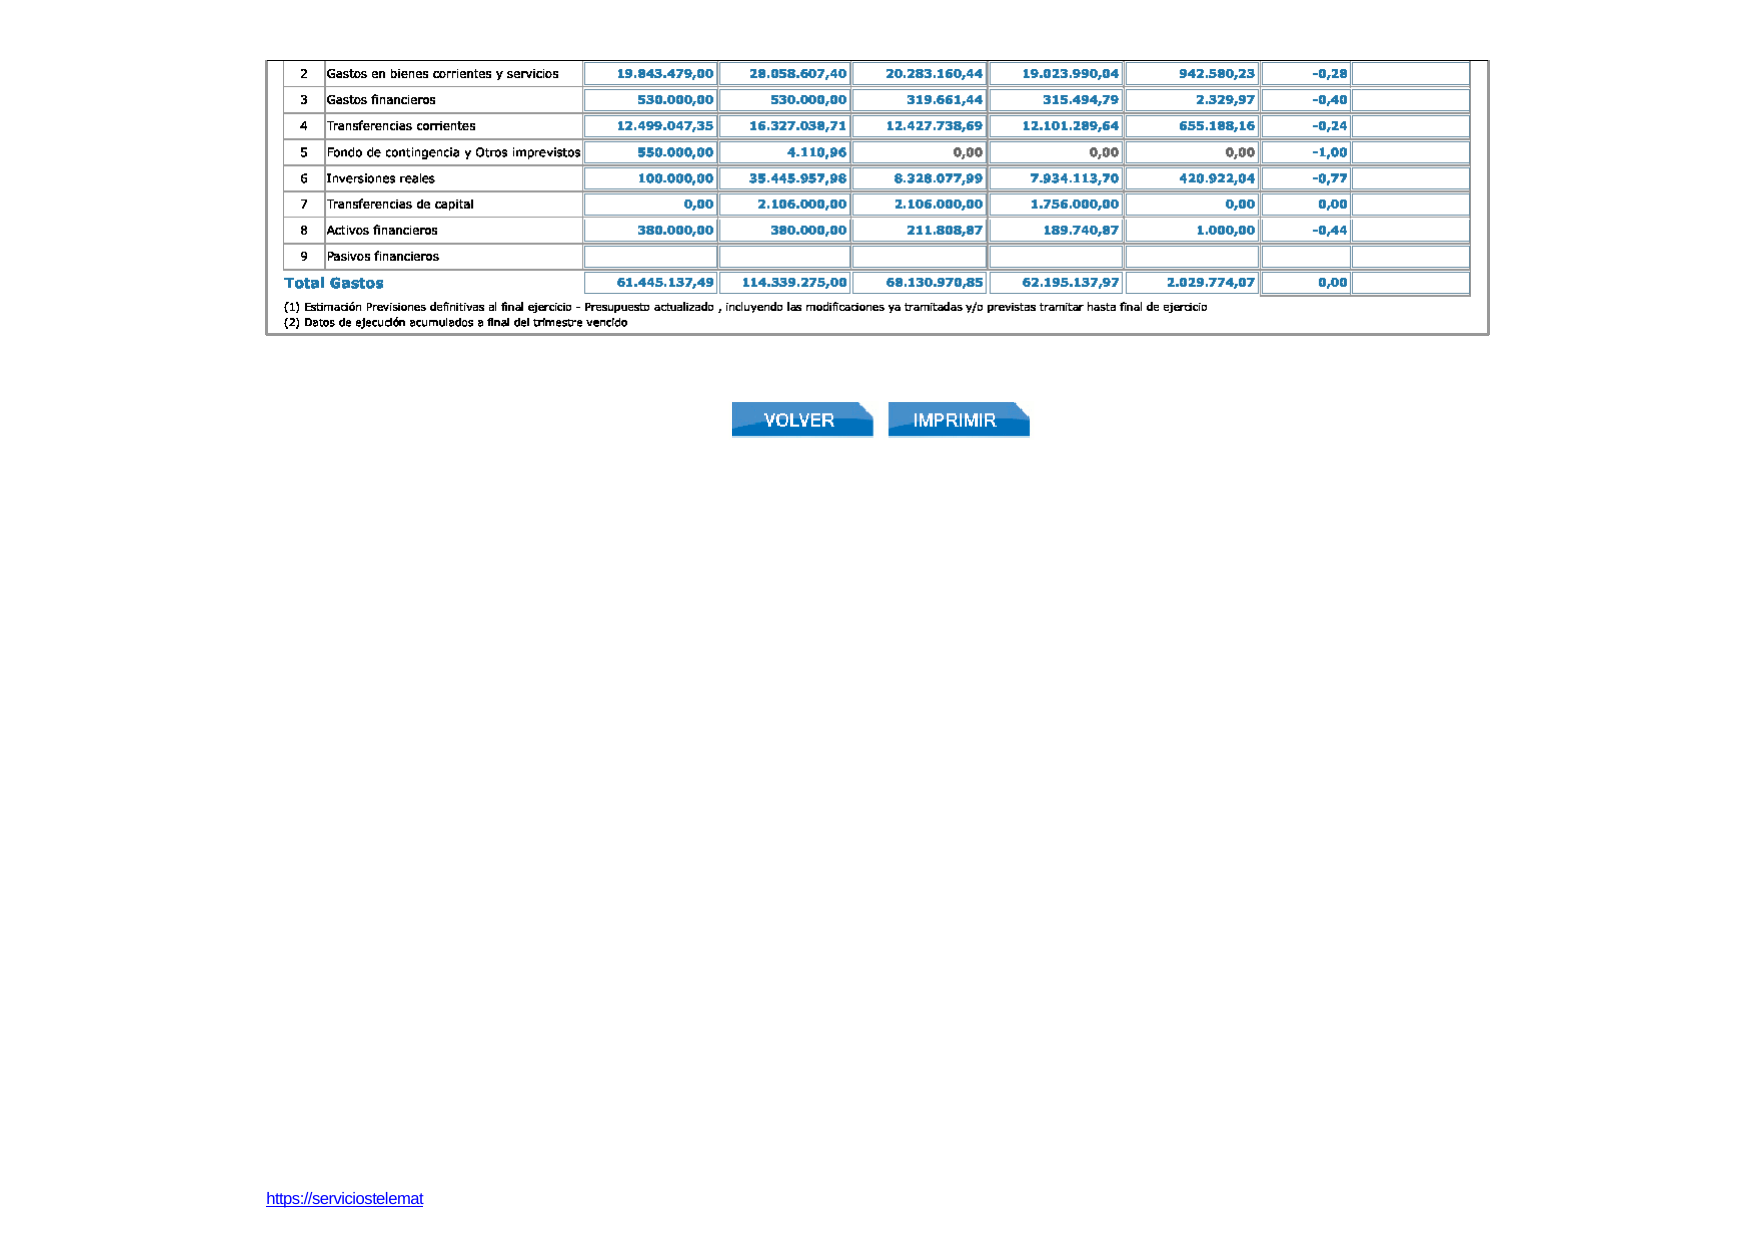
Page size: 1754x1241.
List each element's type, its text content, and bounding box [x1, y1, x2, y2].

text https://serviciostelemat [266, 1189, 1488, 1208]
picture [267, 61, 1488, 334]
picture [728, 401, 1035, 440]
